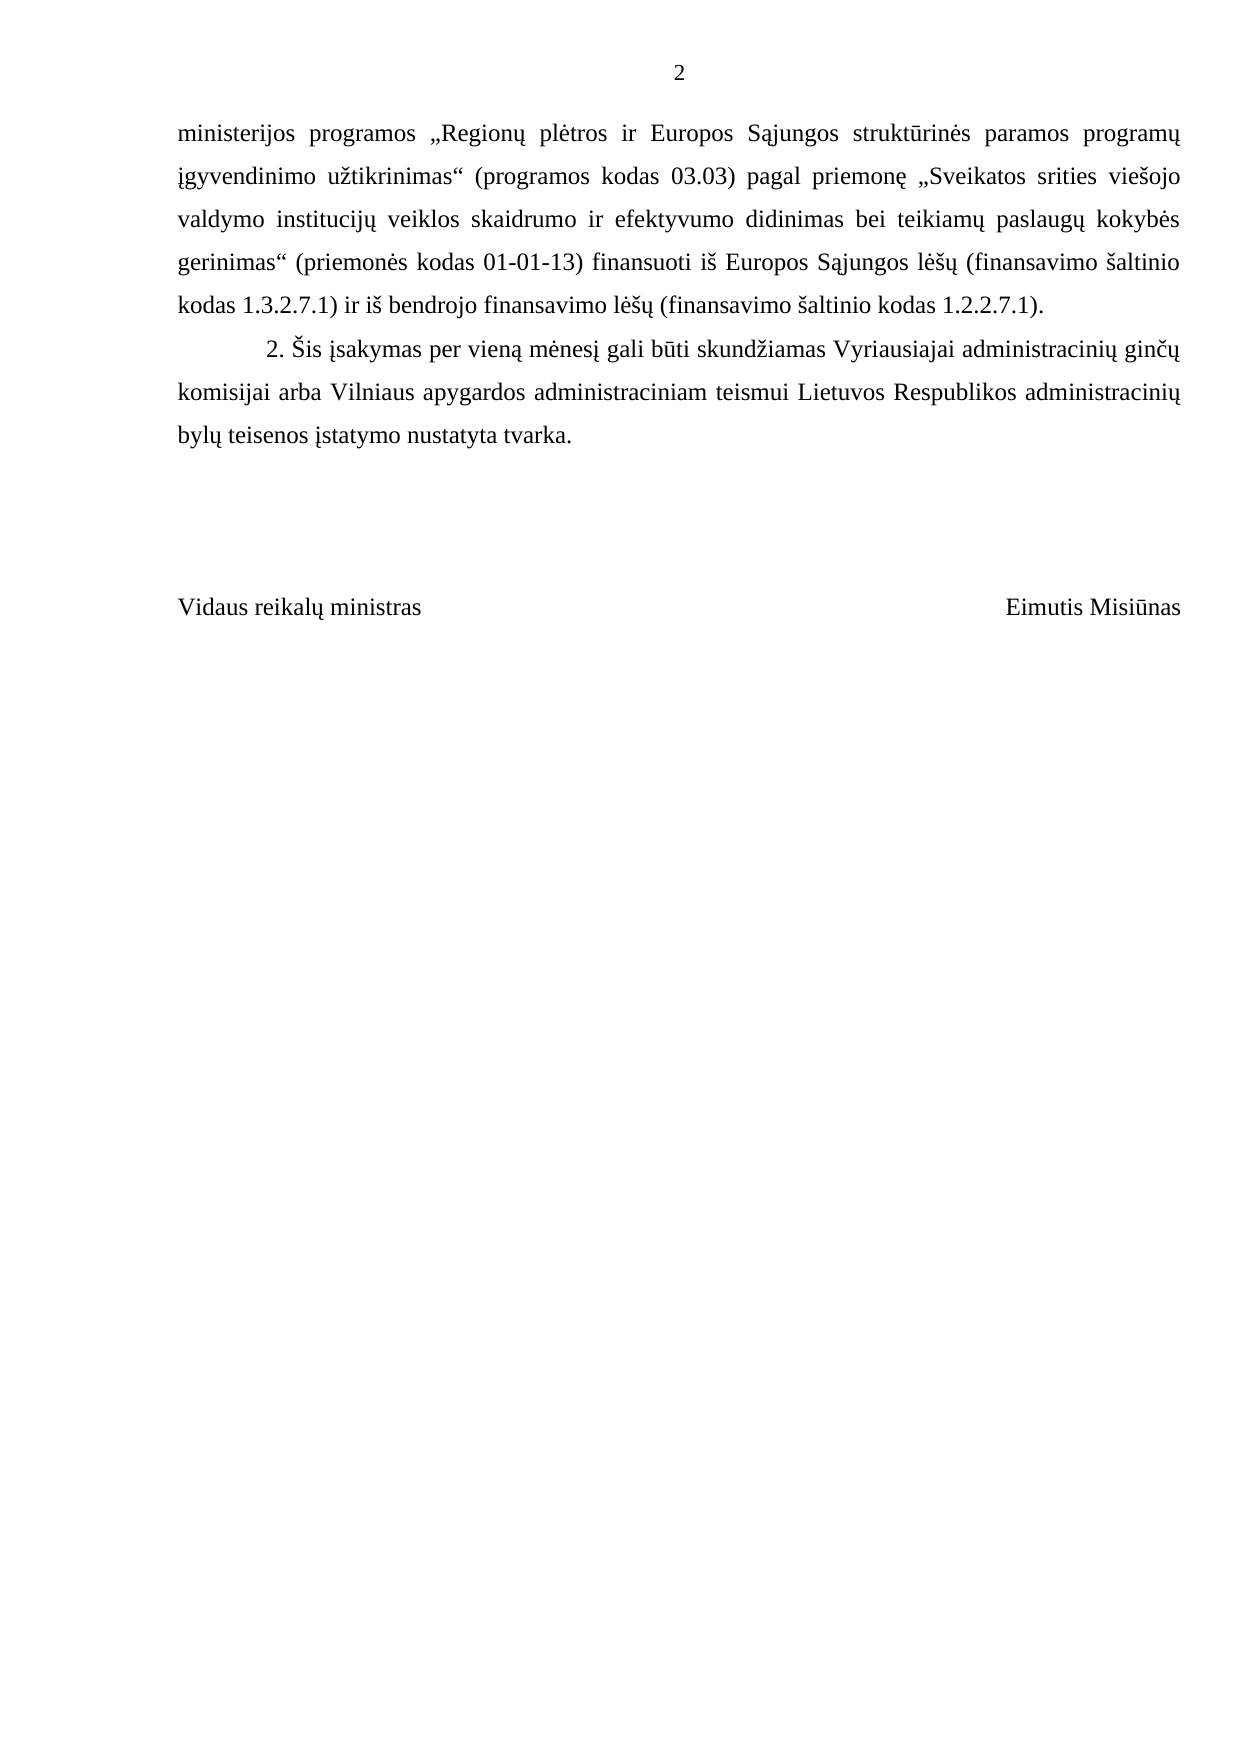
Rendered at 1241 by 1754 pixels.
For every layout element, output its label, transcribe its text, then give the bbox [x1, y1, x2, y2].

text Vidaus reikalų ministras Eimutis Misiūnas [177, 592, 1181, 621]
text 2. Šis įsakymas per vieną mėnesį gali būti skundžiamas Vyriausiajai administracinių ginčų komisijai arba Vilniaus apygardos administraciniam teismui Lietuvos Respublikos administracinių bylų teisenos įstatymo nustatyta tvarka. [177, 334, 1181, 449]
text ministerijos programos „Regionų plėtros ir Europos Sąjungos struktūrinės paramos programų įgyvendinimo užtikrinimas“ (programos kodas 03.03) pagal priemonę „Sveikatos srities viešojo valdymo institucijų veiklos skaidrumo ir efektyvumo didinimas bei teikiamų paslaugų kokybės gerinimas“ (priemonės kodas 01-01-13) finansuoti iš Europos Sąjungos lėšų (finansavimo šaltinio kodas 1.3.2.7.1) ir iš bendrojo finansavimo lėšų (finansavimo šaltinio kodas 1.2.2.7.1). [177, 118, 1181, 319]
